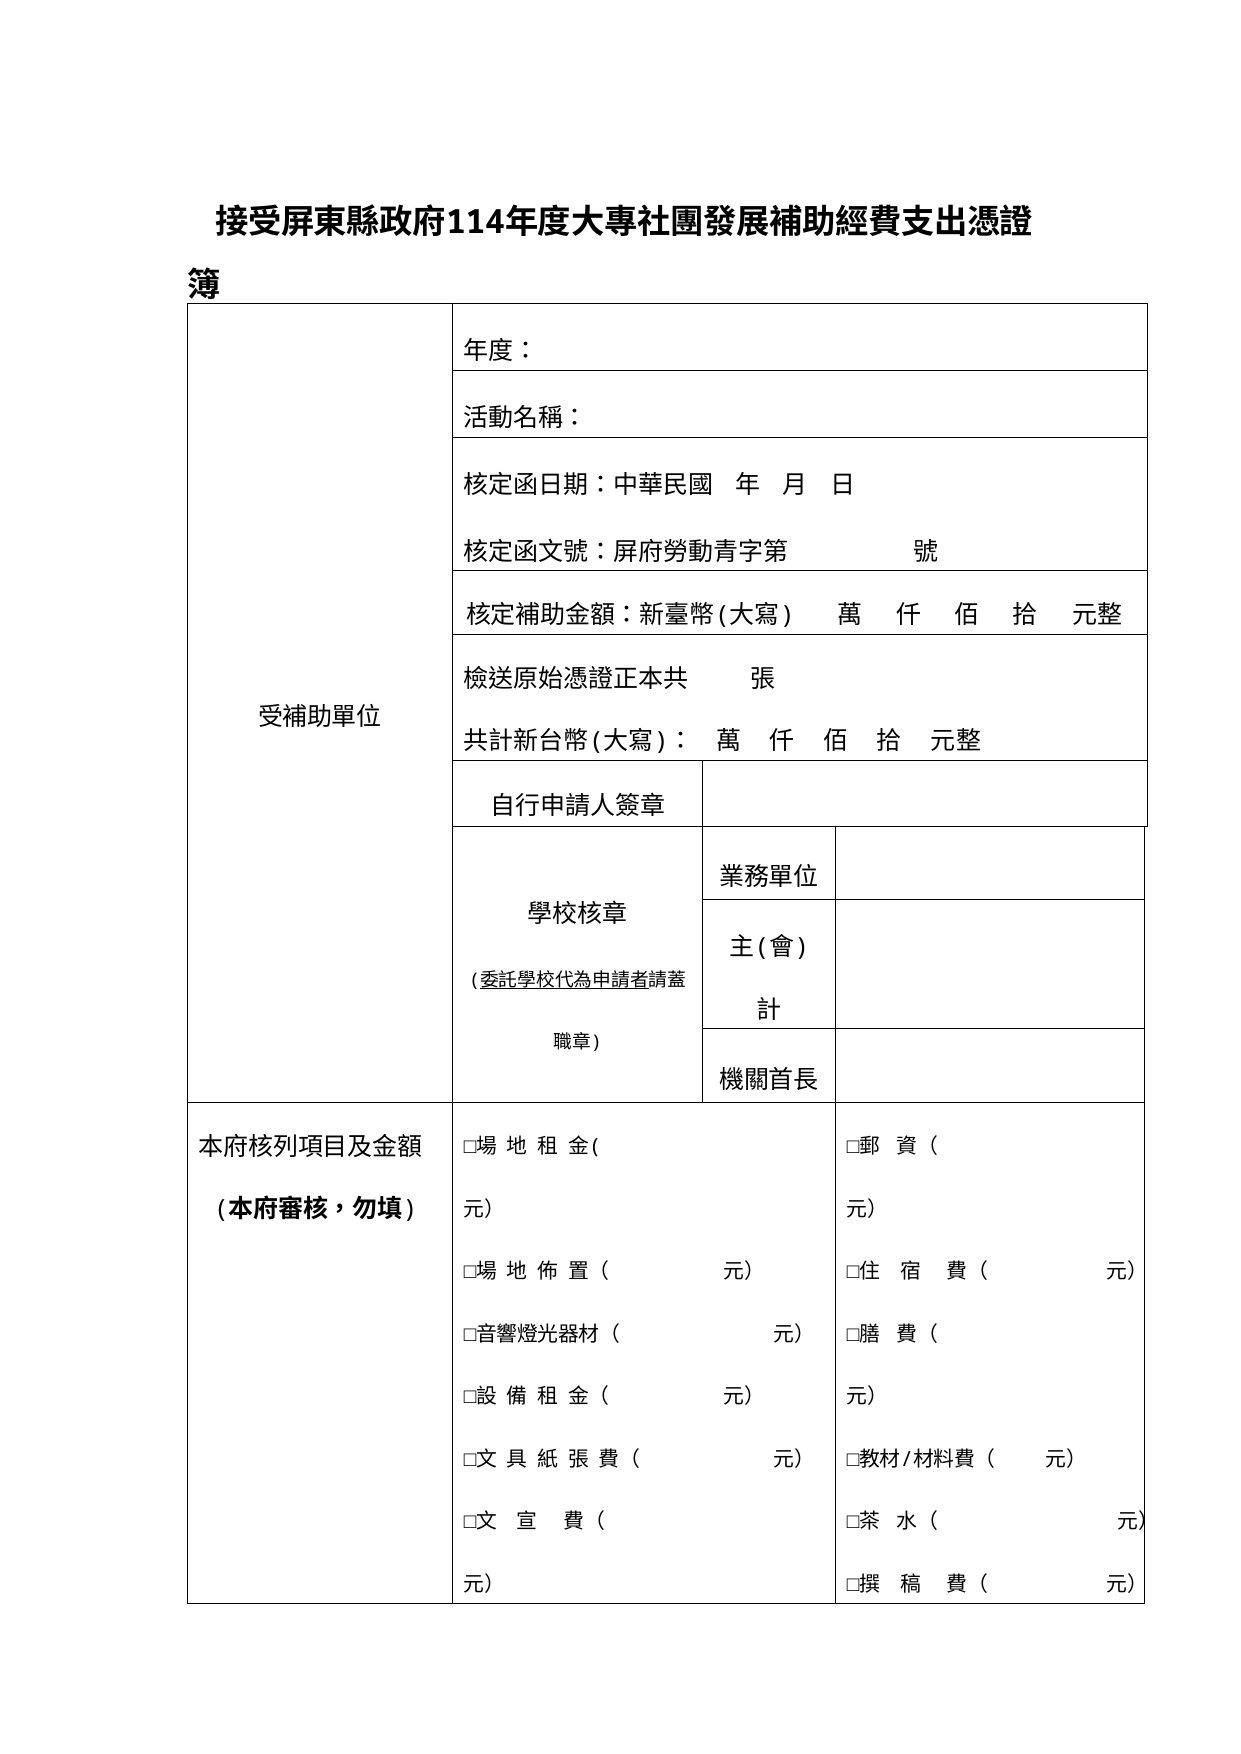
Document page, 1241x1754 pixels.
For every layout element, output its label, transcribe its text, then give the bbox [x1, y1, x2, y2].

table_cell 核定函日期：中華民國 年 月 日 核定函文號：屏府勞動青字第 號 [453, 438, 1147, 570]
table_cell 核定補助金額：新臺幣(大寫) 萬 仟 佰 拾 元整 [453, 571, 1147, 633]
table_cell □郵 資（ 元） □住 宿 費（ 元） □膳 費（ 元） □教材/材料費（ 元） □茶 水（ 元） □撰 稿 費（ 元） □專家學者出席費（ 元） □講 師 鐘 點 費（ 元） □評審費、裁判費（ 元） □雜 支（ 元） [836, 1103, 1144, 1603]
table_cell 主(會) 計 [703, 900, 835, 1028]
table_cell [703, 761, 1147, 826]
table_cell [836, 827, 1144, 899]
table_cell 學校核章 (委託學校代為申請者請蓋職章) [453, 827, 702, 1102]
table_cell [836, 900, 1144, 1028]
table_cell □場 地 租 金( 元） □場 地 佈 置（ 元） □音響燈光器材（ 元） □設 備 租 金（ 元） □文 具 紙 張 費（ 元） □文 宣 費（ 元） [453, 1103, 835, 1603]
table_cell 活動名稱： [453, 371, 1147, 437]
text 接受屏東縣政府114年度大專社團發展補助經費支出憑證簿 [187, 178, 1053, 303]
table_cell 本府核列項目及金額 (本府審核，勿填) [188, 1103, 452, 1603]
table_header 年度： [453, 304, 1147, 370]
table_cell 檢送原始憑證正本共 張 共計新台幣(大寫)： 萬 仟 佰 拾 元整 [453, 635, 1147, 759]
table_cell 機關首長 [703, 1029, 835, 1102]
table_cell [836, 1029, 1144, 1102]
table_header 受補助單位 [188, 304, 452, 1102]
table_cell 自行申請人簽章 [453, 761, 702, 826]
table_cell 業務單位 [703, 827, 835, 899]
